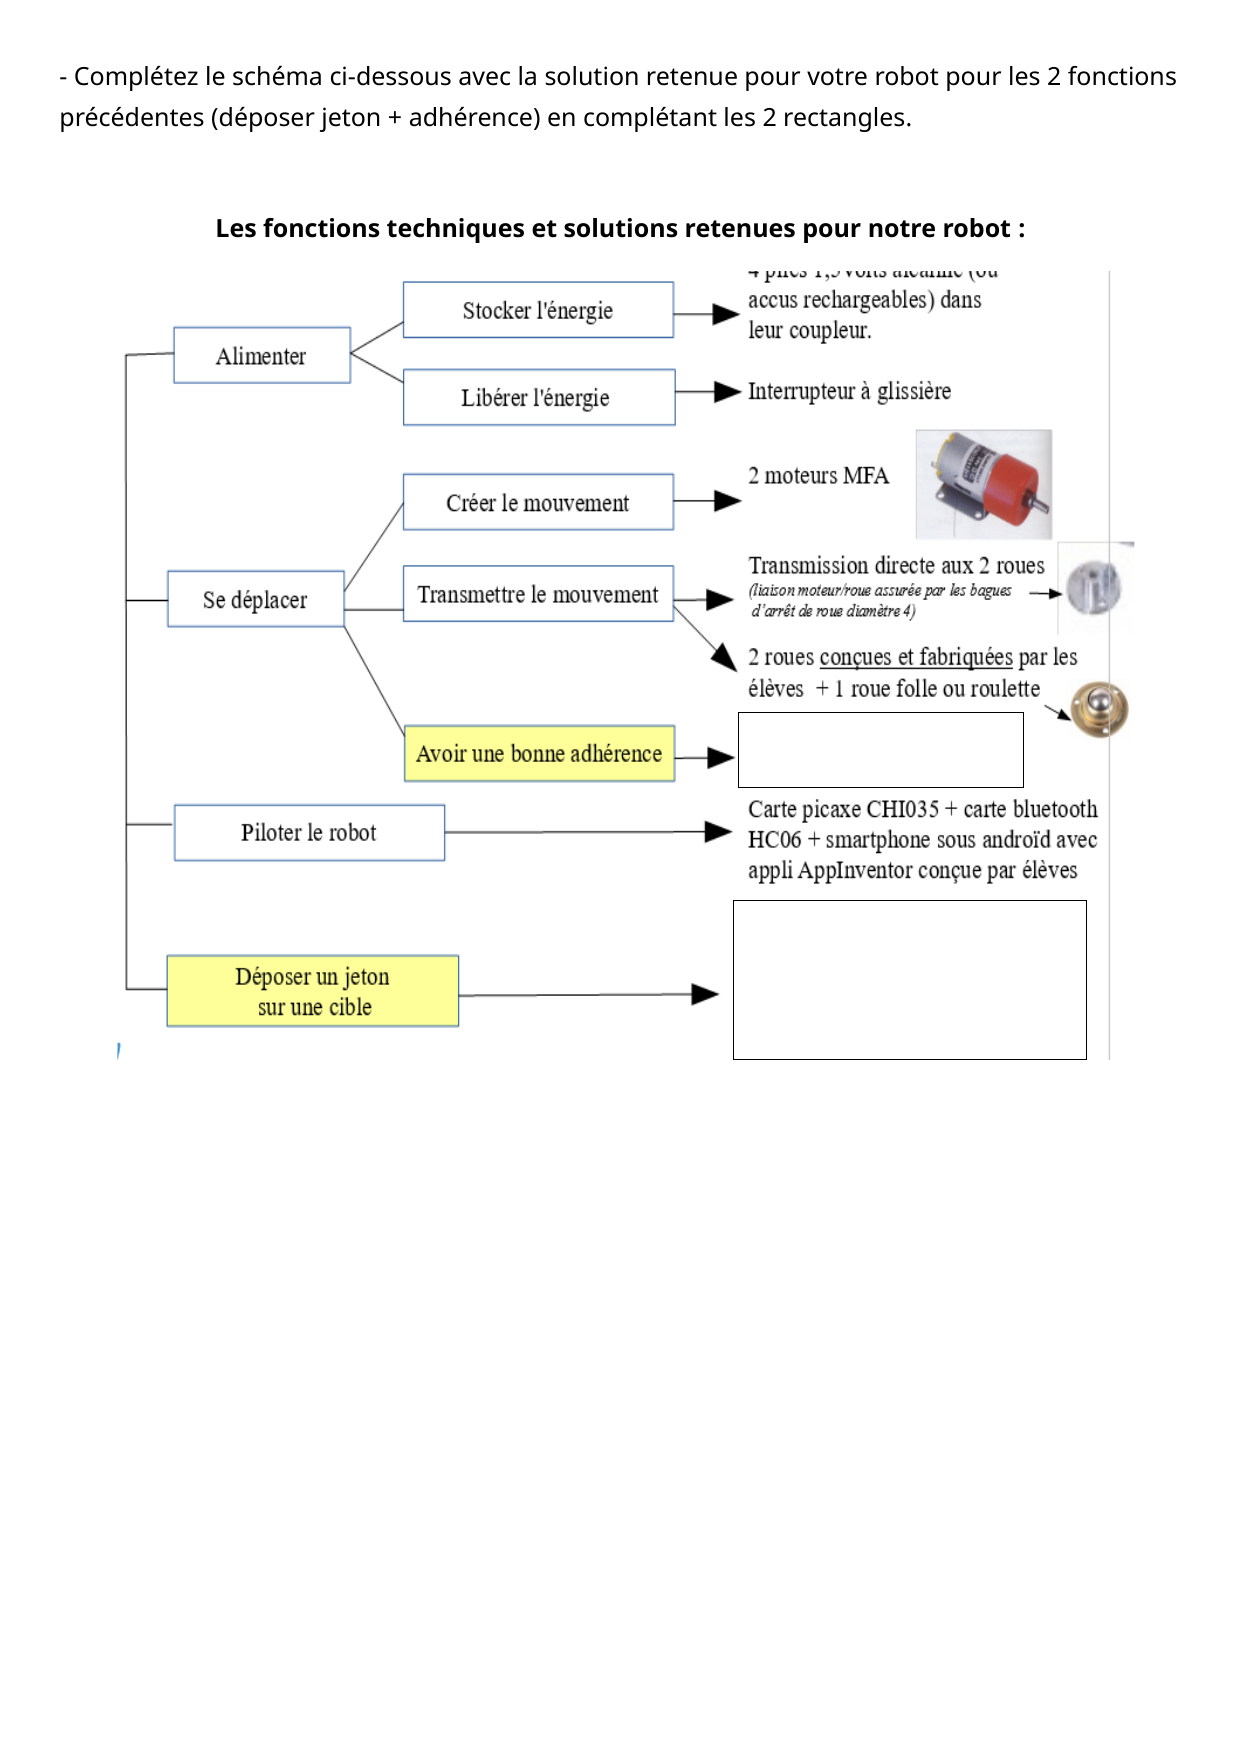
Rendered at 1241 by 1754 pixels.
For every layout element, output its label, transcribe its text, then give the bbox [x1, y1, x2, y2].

picture [117, 271, 1135, 1060]
text - Complétez le schéma ci-dessous avec la solution retenue pour votre robot pour les 2 fonctions précédentes (déposer jeton + adhérence) en complétant les 2 rectangles. [59, 59, 1181, 134]
text Les fonctions techniques et solutions retenues pour notre robot : [59, 211, 1181, 245]
